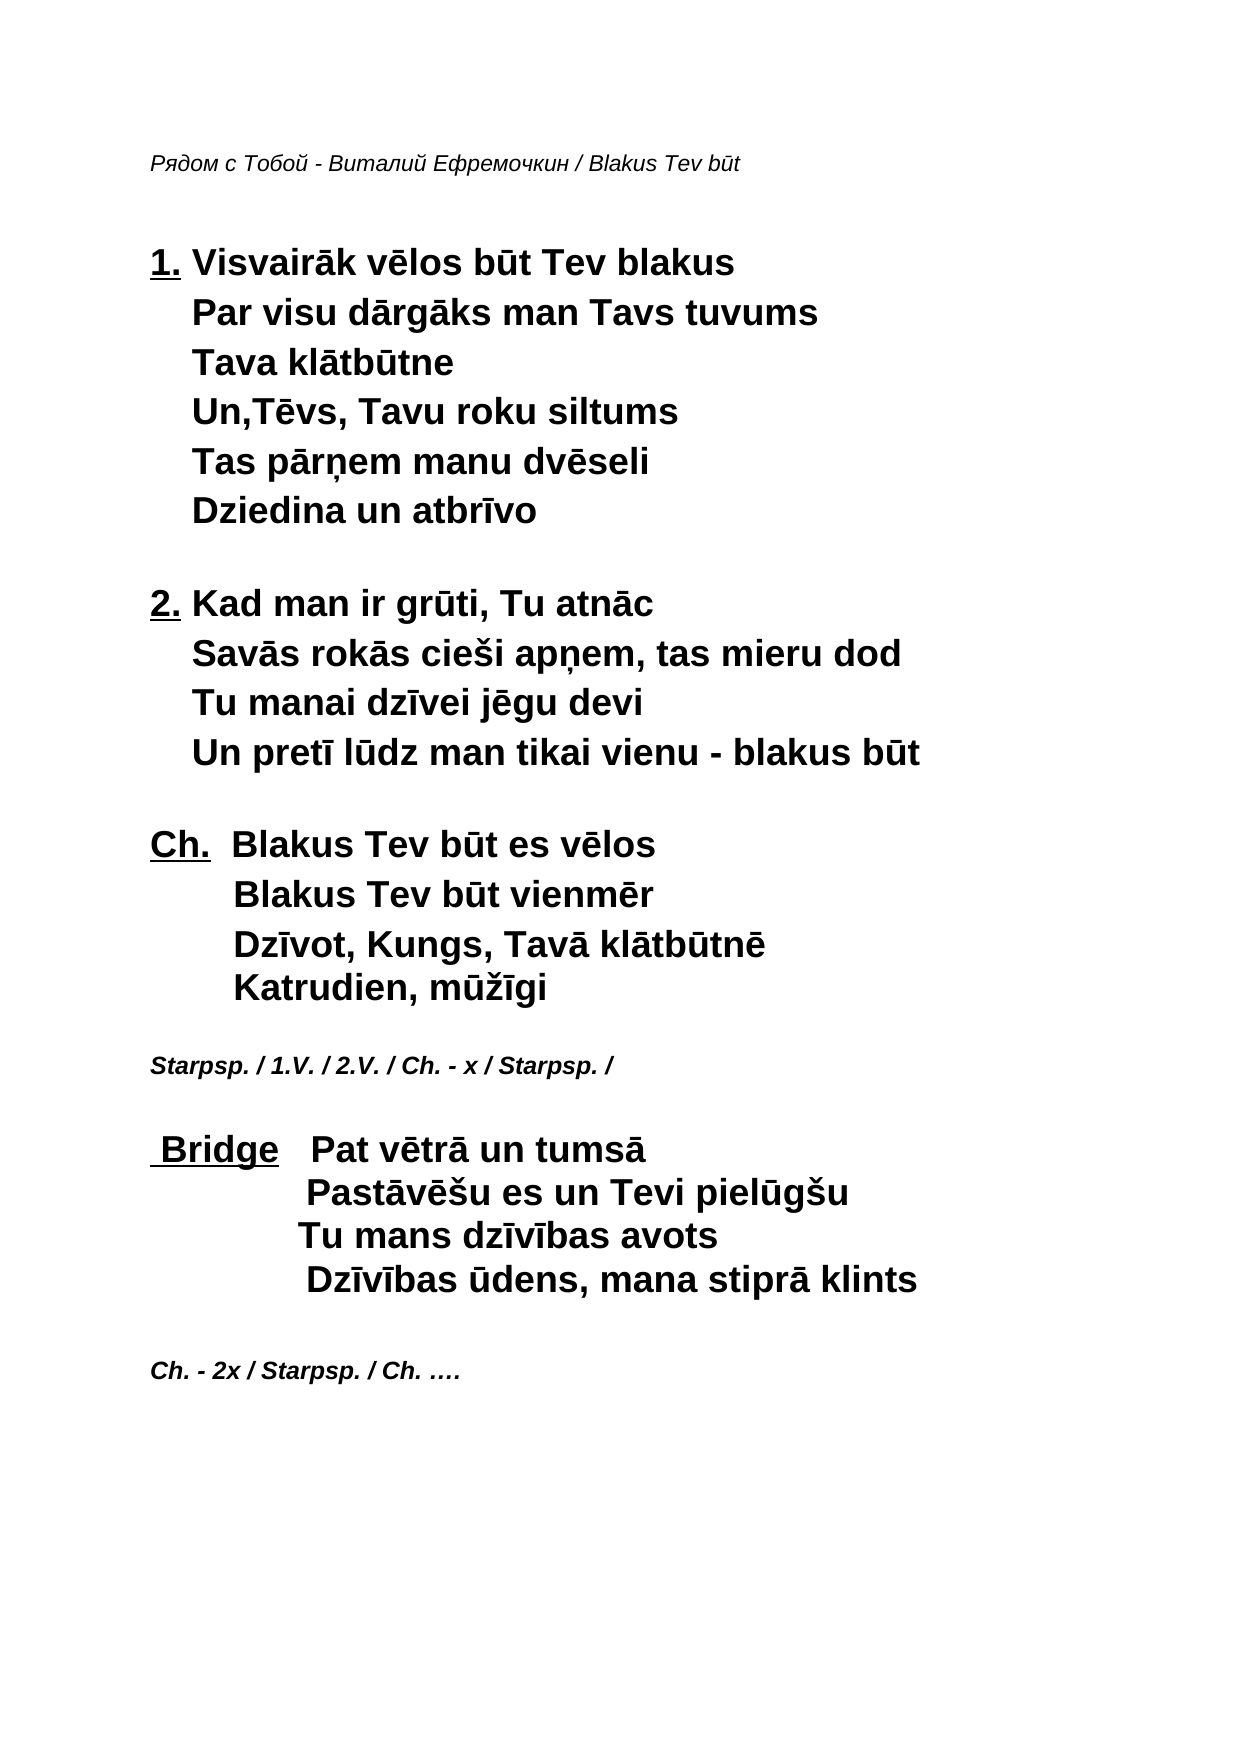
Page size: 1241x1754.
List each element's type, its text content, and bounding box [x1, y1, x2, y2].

text Tu mans dzīvības avots [150, 1214, 1090, 1257]
text Dzīvības ūdens, mana stiprā klints [150, 1257, 1090, 1300]
text Un,Tēvs, Tavu roku siltums [150, 389, 1090, 432]
text Dzīvot, Kungs, Tavā klātbūtnē [150, 922, 1090, 965]
text Savās rokās cieši apņem, tas mieru dod [150, 631, 1090, 674]
text Pastāvēšu es un Tevi pielūgšu [150, 1171, 1090, 1214]
text Ch. Blakus Tev būt es vēlos [150, 823, 1090, 866]
text Katrudien, mūžīgi [150, 965, 1090, 1008]
text Tas pārņem manu dvēseli [150, 439, 1090, 482]
text Starpsp. / 1.V. / 2.V. / Ch. - x / Starpsp. / [150, 1051, 1090, 1080]
text 2. Kad man ir grūti, Tu atnāc [150, 581, 1090, 624]
text Par visu dārgāks man Tavs tuvums [150, 290, 1090, 333]
text 1. Visvairāk vēlos būt Tev blakus [150, 241, 1090, 284]
text Un pretī lūdz man tikai vienu - blakus būt [150, 730, 1090, 773]
text Ch. - 2x / Starpsp. / Ch. …. [150, 1356, 1090, 1385]
text Tava klātbūtne [150, 340, 1090, 383]
text Bridge Pat vētrā un tumsā [150, 1127, 1090, 1171]
text Dziedina un atbrīvo [150, 488, 1090, 532]
text Tu manai dzīvei jēgu devi [150, 680, 1090, 723]
text Blakus Tev būt vienmēr [150, 872, 1090, 915]
text Рядом с Тобой - Виталий Ефремочкин / Blakus Tev būt [150, 150, 1090, 176]
